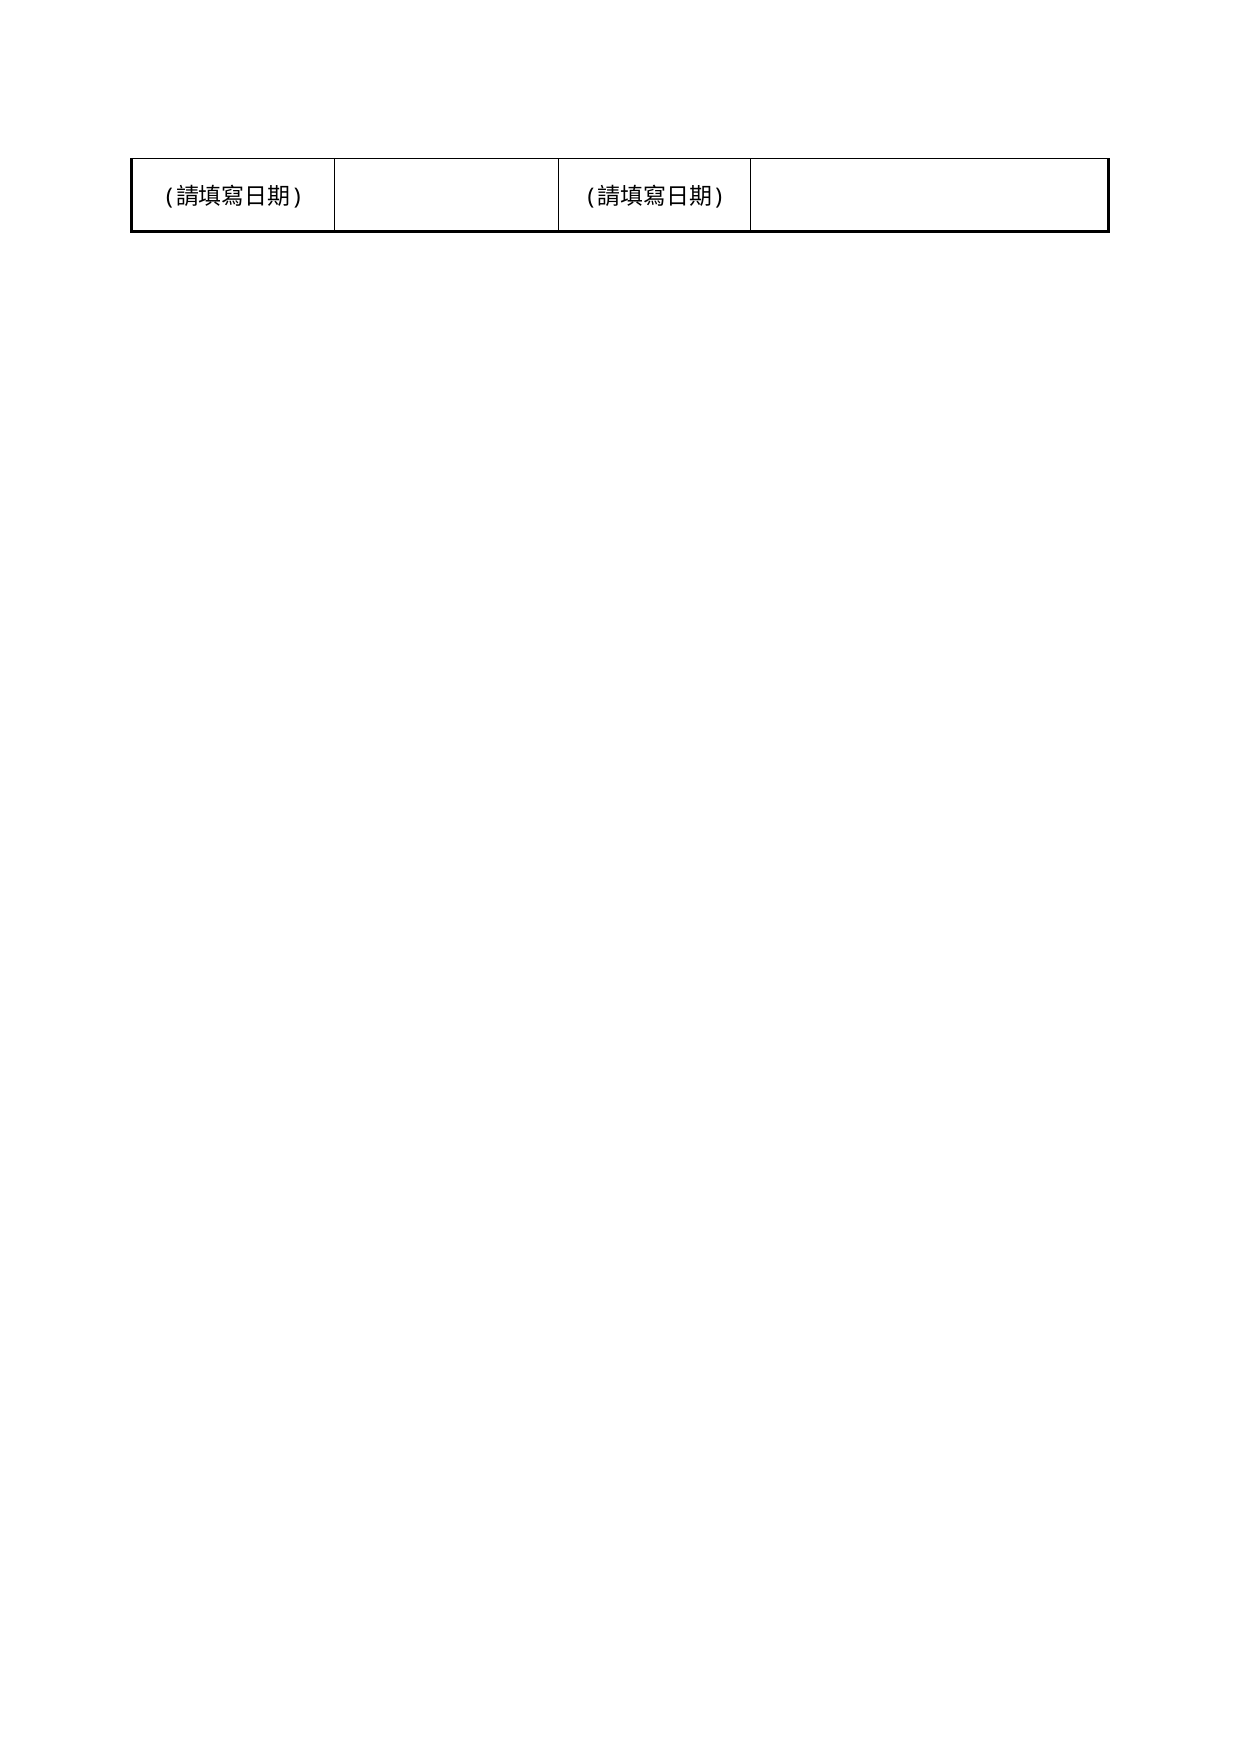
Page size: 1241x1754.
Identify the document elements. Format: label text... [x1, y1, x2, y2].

table_cell [335, 159, 558, 230]
table_cell (請填寫日期) [133, 159, 334, 230]
table_cell [751, 159, 1107, 230]
table_cell (請填寫日期) [559, 159, 750, 230]
